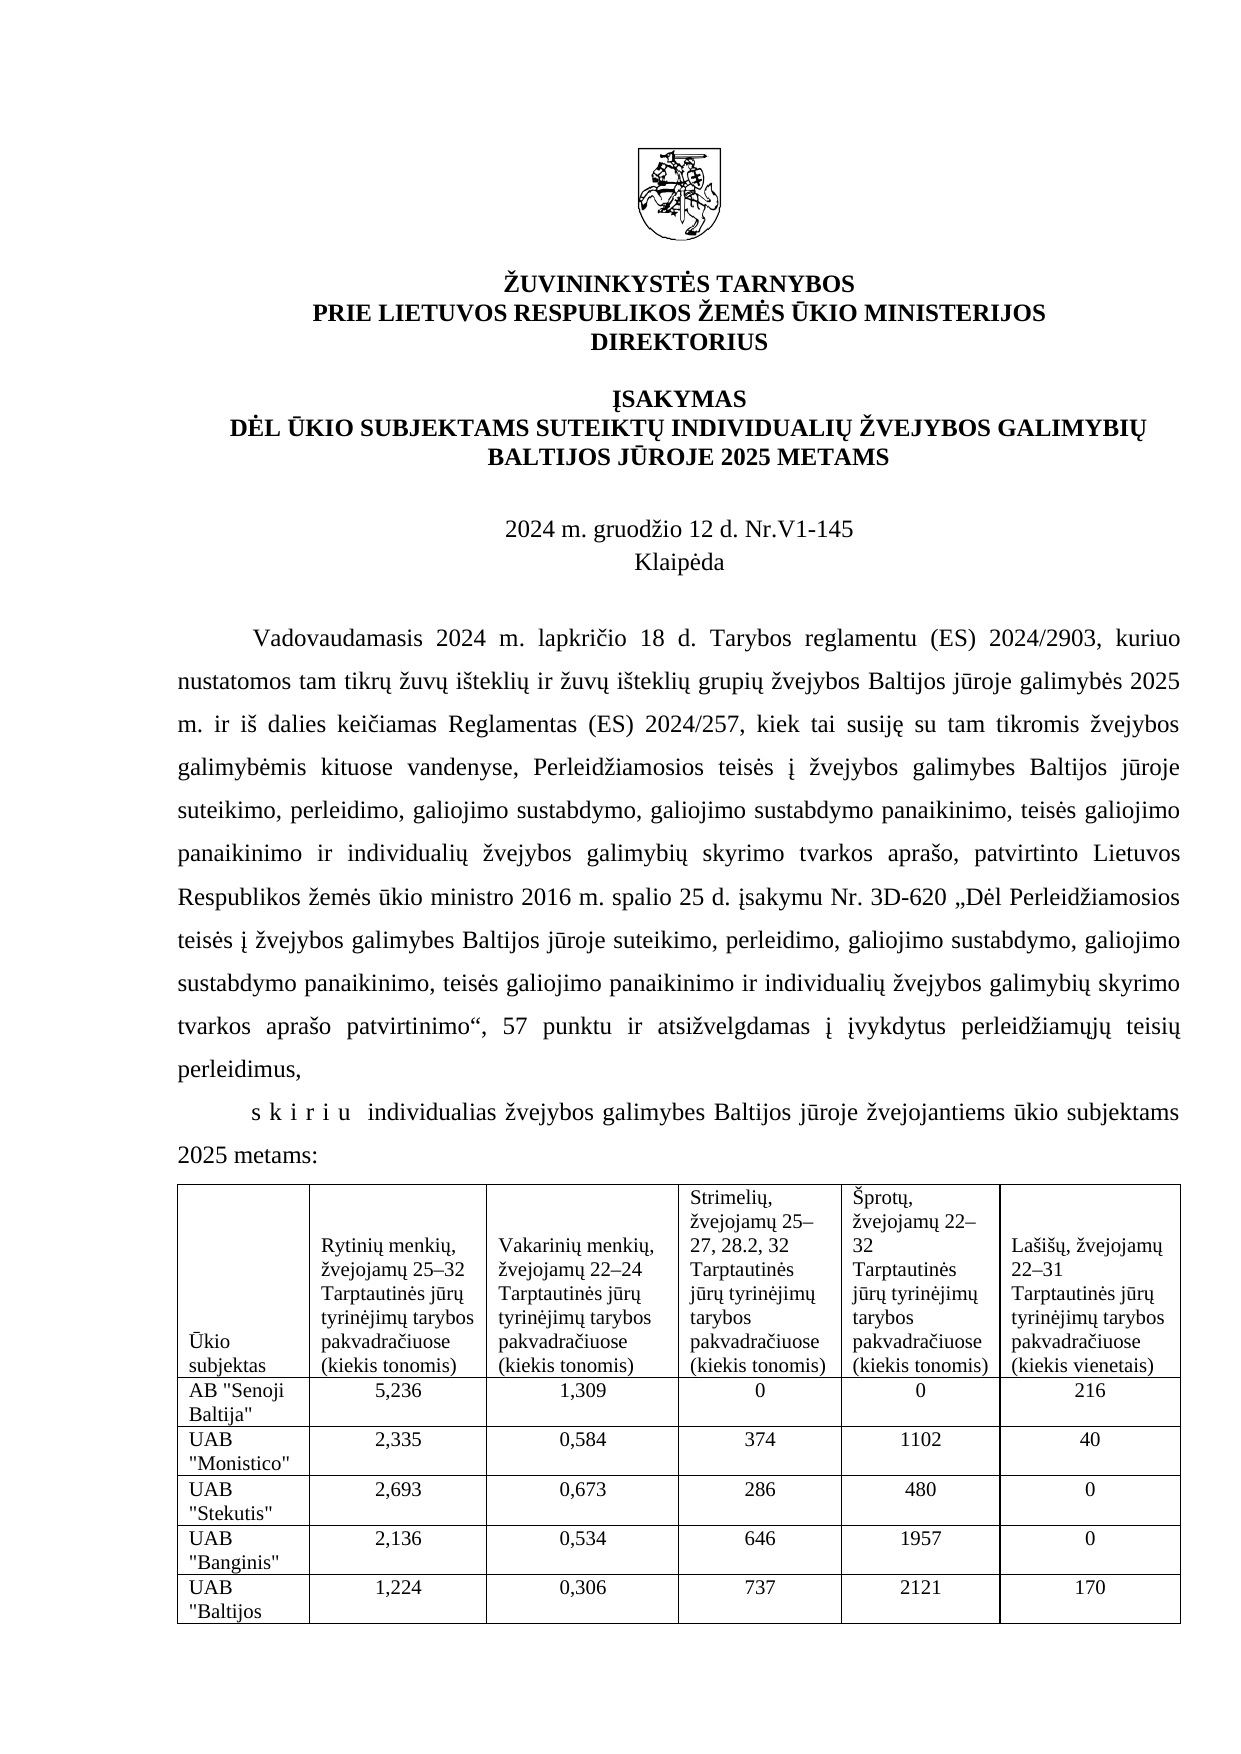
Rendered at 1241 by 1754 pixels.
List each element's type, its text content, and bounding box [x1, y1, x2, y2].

text Vadovaudamasis 2024 m. lapkričio 18 d. Tarybos reglamentu (ES) 2024/2903, kuriuo nustatomos tam tikrų žuvų išteklių ir žuvų išteklių grupių žvejybos Baltijos jūroje galimybės 2025 m. ir iš dalies keičiamas Reglamentas (ES) 2024/257, kiek tai susiję su tam tikromis žvejybos galimybėmis kituose vandenyse, Perleidžiamosios teisės į žvejybos galimybes Baltijos jūroje suteikimo, perleidimo, galiojimo sustabdymo, galiojimo sustabdymo panaikinimo, teisės galiojimo panaikinimo ir individualių žvejybos galimybių skyrimo tvarkos aprašo, patvirtinto Lietuvos Respublikos žemės ūkio ministro 2016 m. spalio 25 d. įsakymu Nr. 3D-620 „Dėl Perleidžiamosios teisės į žvejybos galimybes Baltijos jūroje suteikimo, perleidimo, galiojimo sustabdymo, galiojimo sustabdymo panaikinimo, teisės galiojimo panaikinimo ir individualių žvejybos galimybių skyrimo tvarkos aprašo patvirtinimo“, 57 punktu ir atsižvelgdamas į įvykdytus perleidžiamųjų teisių perleidimus, [177, 623, 1181, 1083]
table_cell 0,306 [487, 1575, 678, 1623]
table_header Vakarinių menkių, žvejojamų 22–24 Tarptautinės jūrų tyrinėjimų tarybos pakvadračiuose (kiekis tonomis) [487, 1185, 678, 1377]
text 2024 m. gruodžio 12 d. Nr.V1-145 [177, 514, 1181, 542]
table_cell 5,236 [310, 1378, 486, 1426]
table_cell 1,309 [487, 1378, 678, 1426]
table_cell UAB "Stekutis" [178, 1476, 309, 1524]
text ĮSAKYMAS [177, 384, 1181, 413]
table_cell 646 [679, 1526, 841, 1574]
table_header Strimelių, žvejojamų 25–27, 28.2, 32 Tarptautinės jūrų tyrinėjimų tarybos pakvadračiuose (kiekis tonomis) [679, 1185, 841, 1377]
table_cell 1,224 [310, 1575, 486, 1623]
table_header Ūkio subjektas [178, 1185, 309, 1377]
table_cell 374 [679, 1427, 841, 1475]
table_cell 0 [679, 1378, 841, 1426]
text DĖL ŪKIO SUBJEKTAMS SUTEIKTŲ INDIVIDUALIŲ ŽVEJYBOS GALIMYBIŲ BALTIJOS JŪROJE 2025 METAMS [196, 413, 1181, 471]
table_cell 2,335 [310, 1427, 486, 1475]
table_cell 0,584 [487, 1427, 678, 1475]
table_cell AB "Senoji Baltija" [178, 1378, 309, 1426]
table_cell 0,534 [487, 1526, 678, 1574]
table_cell 0 [1001, 1526, 1180, 1574]
table_cell UAB "Baltijos [178, 1575, 309, 1623]
table_cell 286 [679, 1476, 841, 1524]
table_cell 2,693 [310, 1476, 486, 1524]
text Klaipėda [177, 547, 1181, 576]
table_cell 0,673 [487, 1476, 678, 1524]
text s k i r i u individualias žvejybos galimybes Baltijos jūroje žvejojantiems ūkio subjektams 2025 metams: [177, 1097, 1181, 1169]
table_cell 216 [1001, 1378, 1180, 1426]
table_cell 2,136 [310, 1526, 486, 1574]
table_cell UAB "Banginis" [178, 1526, 309, 1574]
table_header Lašišų, žvejojamų 22–31 Tarptautinės jūrų tyrinėjimų tarybos pakvadračiuose (kiekis vienetais) [1001, 1185, 1180, 1377]
table_cell 0 [842, 1378, 999, 1426]
table_cell 0 [1001, 1476, 1180, 1524]
table_header Šprotų, žvejojamų 22–32 Tarptautinės jūrų tyrinėjimų tarybos pakvadračiuose (kiekis tonomis) [842, 1185, 999, 1377]
table_cell 40 [1001, 1427, 1180, 1475]
table_cell 1102 [842, 1427, 999, 1475]
text DIREKTORIUS [177, 327, 1181, 356]
table_cell 737 [679, 1575, 841, 1623]
table_header Rytinių menkių, žvejojamų 25–32 Tarptautinės jūrų tyrinėjimų tarybos pakvadračiuose (kiekis tonomis) [310, 1185, 486, 1377]
table_cell UAB "Monistico" [178, 1427, 309, 1475]
table_cell 1957 [842, 1526, 999, 1574]
text ŽUVININKYSTĖS TARNYBOS [177, 269, 1181, 298]
table_cell 170 [1001, 1575, 1180, 1623]
table_cell 480 [842, 1476, 999, 1524]
text PRIE LIETUVOS RESPUBLIKOS ŽEMĖS ŪKIO MINISTERIJOS [177, 298, 1181, 327]
table_cell 2121 [842, 1575, 999, 1623]
